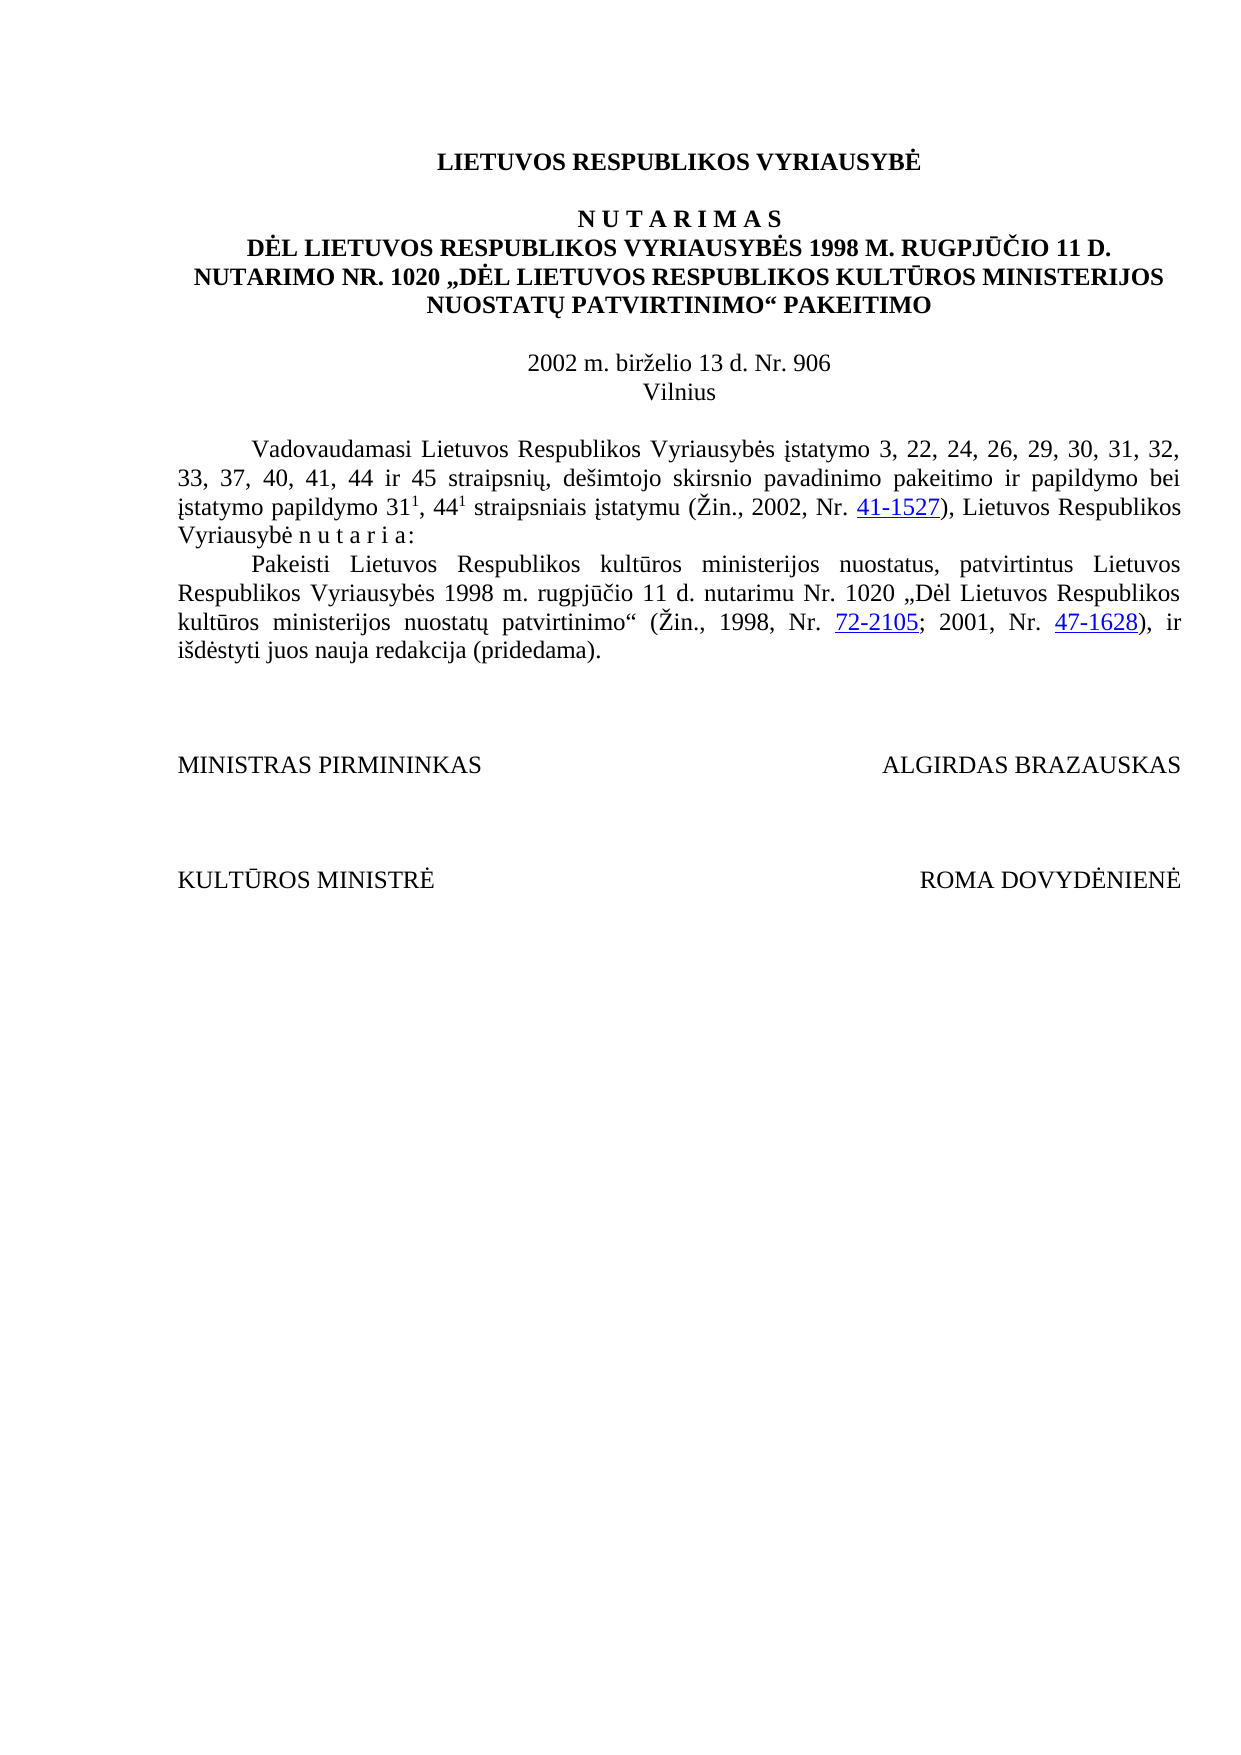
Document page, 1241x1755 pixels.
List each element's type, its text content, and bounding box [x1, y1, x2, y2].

text KULTŪROS MINISTRĖ ROMA DOVYDĖNIENĖ [177, 866, 1181, 894]
text 2002 m. birželio 13 d. Nr. 906 [177, 348, 1181, 377]
text Vilnius [177, 377, 1181, 406]
text LIETUVOS RESPUBLIKOS VYRIAUSYBĖ [177, 147, 1181, 176]
text MINISTRAS PIRMININKAS ALGIRDAS BRAZAUSKAS [177, 751, 1181, 779]
text Pakeisti Lietuvos Respublikos kultūros ministerijos nuostatus, patvirtintus Lietuvos Respublikos Vyriausybės 1998 m. rugpjūčio 11 d. nutarimu Nr. 1020 „Dėl Lietuvos Respublikos kultūros ministerijos nuostatų patvirtinimo“ (Žin., 1998, Nr. 72-2105; 2001, Nr. 47-1628), ir išdėstyti juos nauja redakcija (pridedama). [177, 549, 1181, 664]
text Vadovaudamasi Lietuvos Respublikos Vyriausybės įstatymo 3, 22, 24, 26, 29, 30, 31, 32, 33, 37, 40, 41, 44 ir 45 straipsnių, dešimtojo skirsnio pavadinimo pakeitimo ir papildymo bei įstatymo papildymo 311, 441 straipsniais įstatymu (Žin., 2002, Nr. 41-1527), Lietuvos Respublikos Vyriausybė nutaria: [177, 434, 1181, 549]
text N U T A R I M A S [177, 204, 1181, 233]
text DĖL LIETUVOS RESPUBLIKOS VYRIAUSYBĖS 1998 M. RUGPJŪČIO 11 D. NUTARIMO NR. 1020 „DĖL LIETUVOS RESPUBLIKOS KULTŪROS MINISTERIJOS NUOSTATŲ PATVIRTINIMO“ PAKEITIMO [177, 233, 1181, 319]
